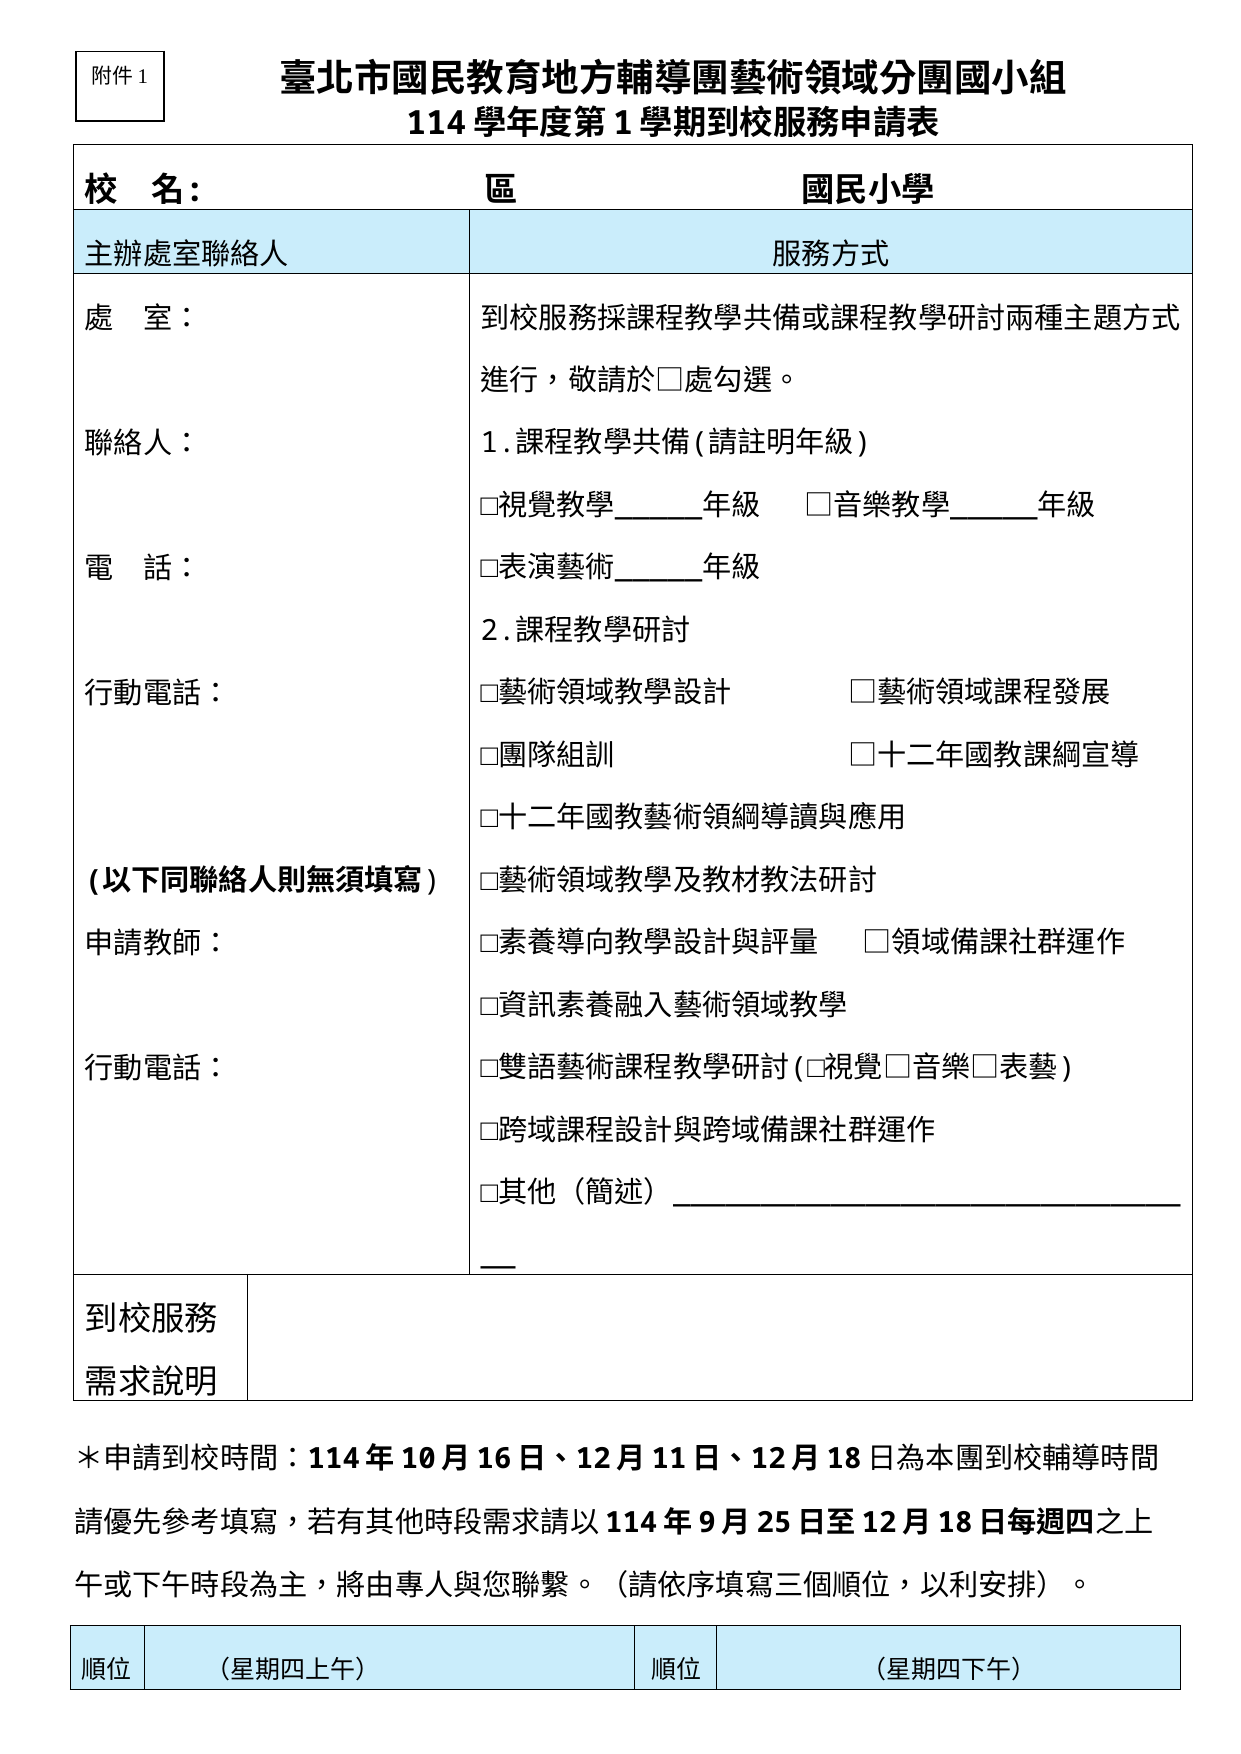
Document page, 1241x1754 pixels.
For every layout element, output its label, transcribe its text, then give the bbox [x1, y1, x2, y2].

table_header （星期四上午） [145, 1626, 634, 1689]
table_cell 到校服務採課程教學共備或課程教學研討兩種主題方式進行，敬請於□處勾選。 1.課程教學共備(請註明年級) □視覺教學_____年級 □音樂教學_____年級 □表演藝術_____年級 2.課程教學研討 □藝術領域教學設計 □藝術領域課程發展 □團隊組訓 □十二年國教課綱宣導 □十二年國教藝術領綱導讀與應用 □藝術領域教學及教材教法研討 □素養導向教學設計與評量 □領域備課社群運作 □資訊素養融入藝術領域教學 □雙語藝術課程教學研討(□視覺□音樂□表藝) □跨域課程設計與跨域備課社群運作 □其他（簡述）_______________________________ [470, 274, 1192, 1274]
text 附件1 [92, 59, 148, 90]
table_header 順位 [635, 1626, 716, 1689]
text 臺北市國民教育地方輔導團藝術領域分團國小組 [77, 52, 163, 120]
table_cell 處 室： 聯絡人： 電 話： 行動電話： (以下同聯絡人則無須填寫) 申請教師： 行動電話： [74, 274, 469, 1274]
table_cell 主辦處室聯絡人 [74, 210, 469, 273]
table_cell [248, 1275, 1192, 1400]
text 114學年度第1學期到校服務申請表 [74, 96, 1181, 144]
text ＊申請到校時間：114年10月16日、12月11日、12月18日為本團到校輔導時間請優先參考填寫，若有其他時段需求請以114年9月25日至12月18日每週四之上午或下午時段為主，將由專人與您聯繫。（請依序填寫三個順位，以利安排）。 [74, 1435, 1181, 1604]
table_header 順位 [71, 1626, 144, 1689]
table_cell 到校服務需求說明 [74, 1275, 247, 1400]
table_cell 服務方式 [470, 210, 1192, 273]
table_header （星期四下午） [717, 1626, 1180, 1689]
table_header 校 名: 區 國民小學 [74, 145, 1192, 209]
text 臺北市國民教育地方輔導團藝術領域分團國小組 [74, 33, 1181, 96]
